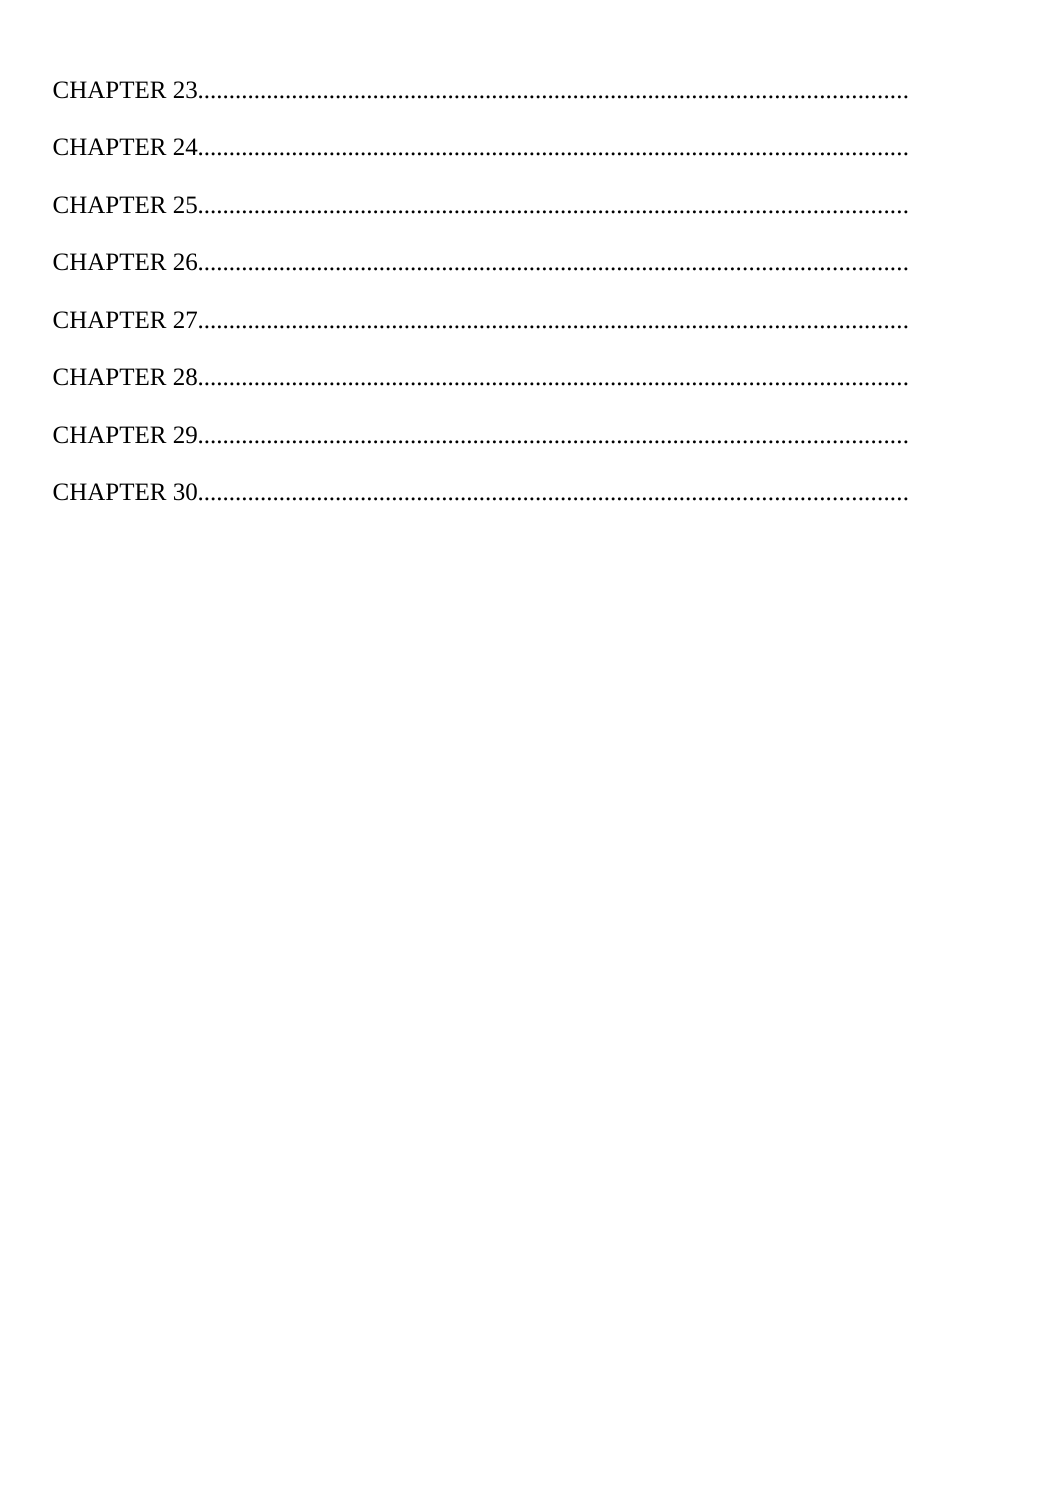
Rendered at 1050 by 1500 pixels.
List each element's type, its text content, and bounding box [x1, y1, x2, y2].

text CHAPTER 28 675 [52, 362, 866, 391]
text CHAPTER 30 749 [52, 477, 866, 506]
text CHAPTER 27 654 [52, 305, 866, 334]
text CHAPTER 23 578 [52, 75, 866, 104]
text CHAPTER 25 617 [52, 190, 866, 219]
text CHAPTER 29 717 [52, 420, 866, 449]
text CHAPTER 24 599 [52, 132, 866, 161]
text CHAPTER 26 634 [52, 247, 866, 276]
